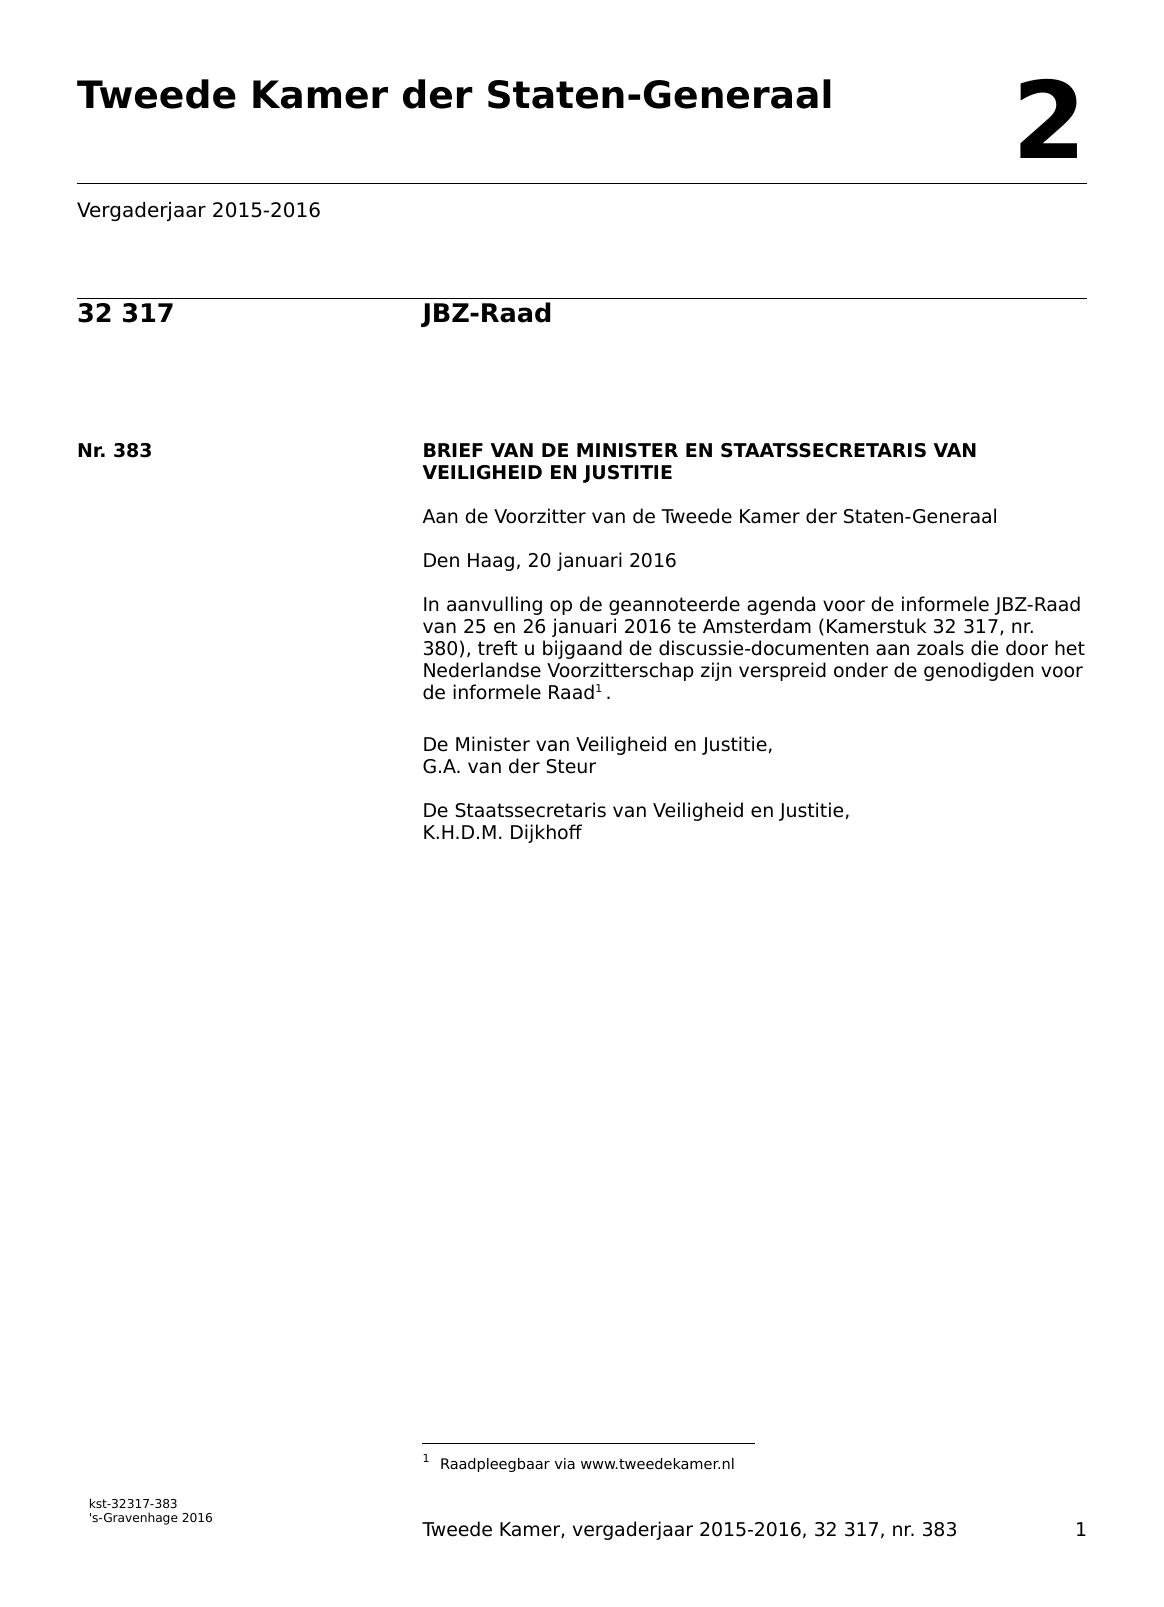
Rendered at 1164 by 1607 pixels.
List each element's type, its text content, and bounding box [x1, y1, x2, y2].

table_cell Vergaderjaar 2015-2016 [77, 184, 1087, 298]
text Raadpleegbaar via www.tweedekamer.nl [422, 1452, 1087, 1474]
subtitle 32 317 JBZ-Raad [77, 299, 1087, 329]
text In aanvulling op de geannoteerde agenda voor de informele JBZ-Raad van 25 en 26 januari 2016 te Amsterdam (Kamerstuk 32 317, nr. 380), treft u bijgaand de discussie-documenten aan zoals die door het Nederlandse Voorzitterschap zijn verspreid onder de genodigden voor de informele Raad. [422, 594, 1087, 704]
text 's-Gravenhage 2016 [88, 1511, 323, 1525]
text Aan de Voorzitter van de Tweede Kamer der Staten-Generaal [422, 506, 1087, 528]
text De Minister van Veiligheid en Justitie, G.A. van der Steur [422, 734, 1087, 778]
text kst-32317-383 [88, 1497, 323, 1511]
text Den Haag, 20 januari 2016 [422, 550, 1087, 572]
subtitle Nr. 383 BRIEF VAN DE MINISTER EN STAATSSECRETARIS VAN VEILIGHEID EN JUSTITIE [77, 440, 1087, 484]
table_header 2 [886, 59, 1087, 183]
table_header Tweede Kamer der Staten-Generaal [77, 59, 886, 183]
text De Staatssecretaris van Veiligheid en Justitie, K.H.D.M. Dijkhoff [422, 800, 1087, 844]
